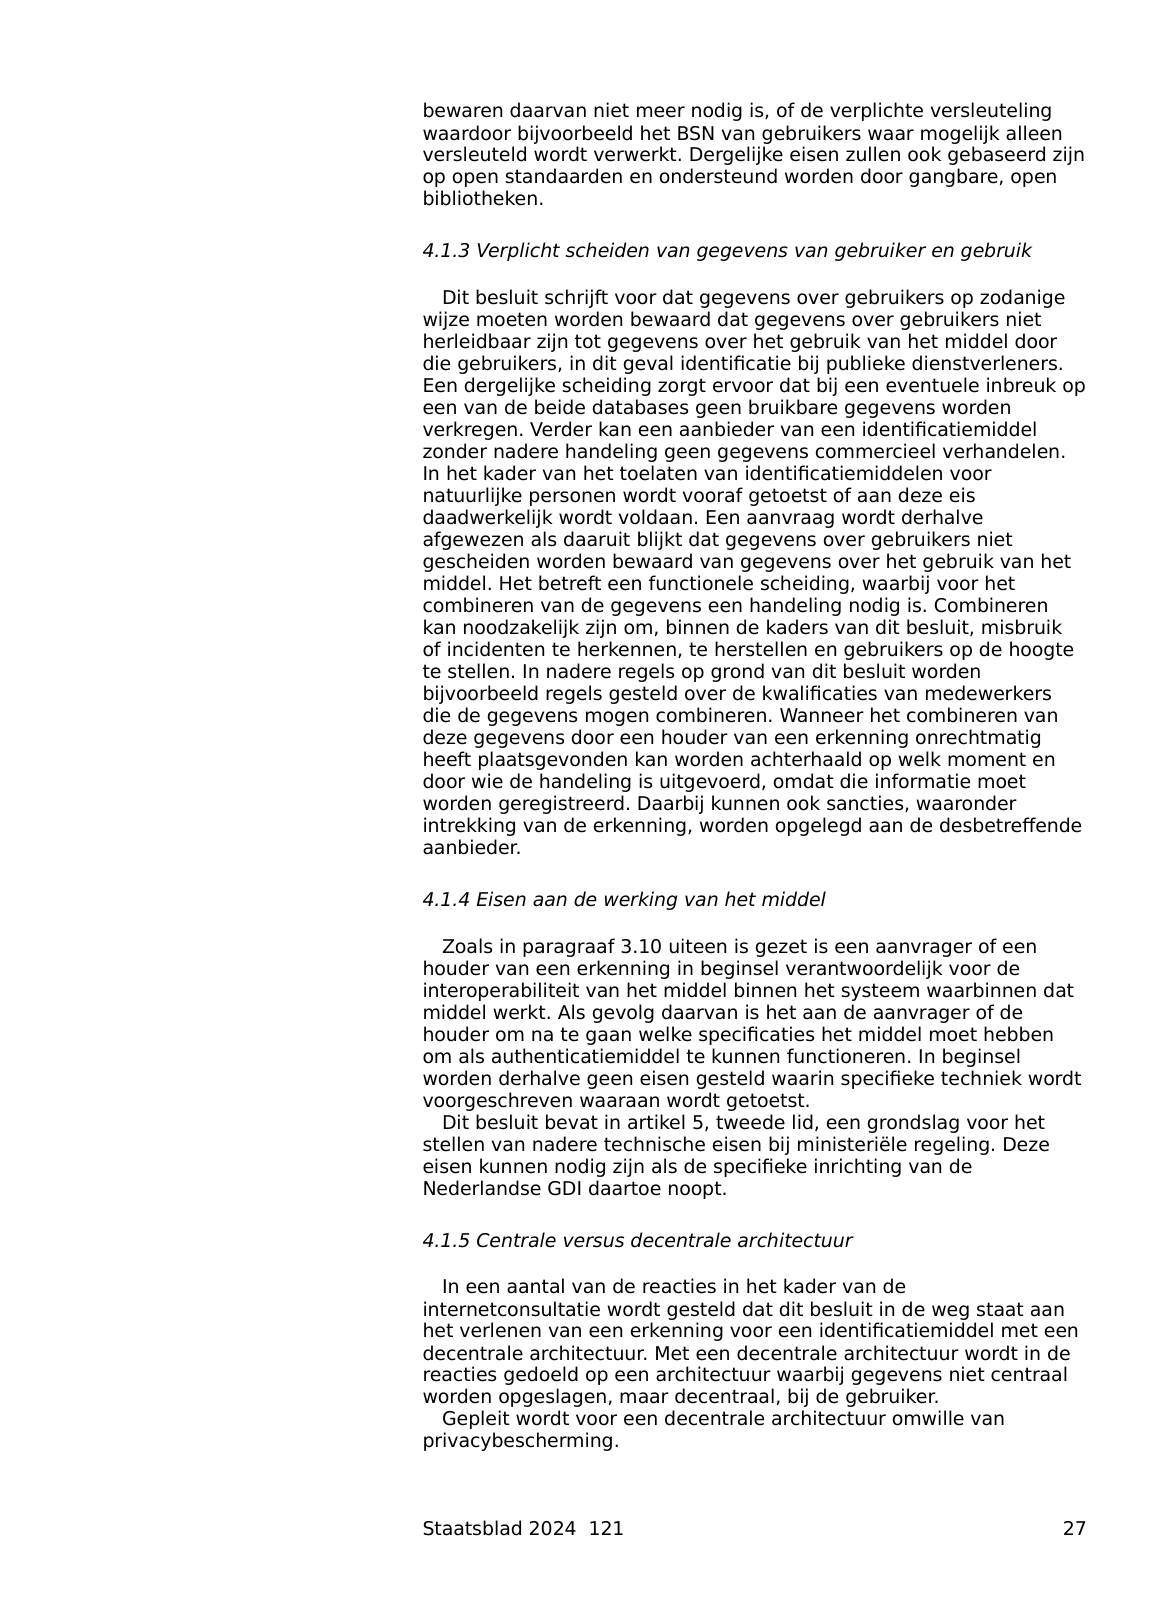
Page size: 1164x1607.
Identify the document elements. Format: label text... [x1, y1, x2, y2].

subtitle 4.1.4 Eisen aan de werking van het middel [422, 889, 1087, 911]
subtitle 4.1.5 Centrale versus decentrale architectuur [422, 1229, 1087, 1251]
text Zoals in paragraaf 3.10 uiteen is gezet is een aanvrager of een houder van een erkenning in beginsel verantwoordelijk voor de interoperabiliteit van het middel binnen het systeem waarbinnen dat middel werkt. Als gevolg daarvan is het aan de aanvrager of de houder om na te gaan welke specificaties het middel moet hebben om als authenticatiemiddel te kunnen functioneren. In beginsel worden derhalve geen eisen gesteld waarin specifieke techniek wordt voorgeschreven waaraan wordt getoetst. [422, 936, 1087, 1112]
text Dit besluit bevat in artikel 5, tweede lid, een grondslag voor het stellen van nadere technische eisen bij ministeriële regeling. Deze eisen kunnen nodig zijn als de specifieke inrichting van de Nederlandse GDI daartoe noopt. [422, 1112, 1087, 1199]
text In een aantal van de reacties in het kader van de internetconsultatie wordt gesteld dat dit besluit in de weg staat aan het verlenen van een erkenning voor een identificatiemiddel met een decentrale architectuur. Met een decentrale architectuur wordt in de reacties gedoeld op een architectuur waarbij gegevens niet centraal worden opgeslagen, maar decentraal, bij de gebruiker. [422, 1276, 1087, 1408]
text bewaren daarvan niet meer nodig is, of de verplichte versleuteling waardoor bijvoorbeeld het BSN van gebruikers waar mogelijk alleen versleuteld wordt verwerkt. Dergelijke eisen zullen ook gebaseerd zijn op open standaarden en ondersteund worden door gangbare, open bibliotheken. [422, 100, 1087, 210]
subtitle 4.1.3 Verplicht scheiden van gegevens van gebruiker en gebruik [422, 240, 1087, 262]
text Gepleit wordt voor een decentrale architectuur omwille van privacybescherming. [422, 1408, 1087, 1452]
text Dit besluit schrijft voor dat gegevens over gebruikers op zodanige wijze moeten worden bewaard dat gegevens over gebruikers niet herleidbaar zijn tot gegevens over het gebruik van het middel door die gebruikers, in dit geval identificatie bij publieke dienstverleners. Een dergelijke scheiding zorgt ervoor dat bij een eventuele inbreuk op een van de beide databases geen bruikbare gegevens worden verkregen. Verder kan een aanbieder van een identificatiemiddel zonder nadere handeling geen gegevens commercieel verhandelen. In het kader van het toelaten van identificatiemiddelen voor natuurlijke personen wordt vooraf getoetst of aan deze eis daadwerkelijk wordt voldaan. Een aanvraag wordt derhalve afgewezen als daaruit blijkt dat gegevens over gebruikers niet gescheiden worden bewaard van gegevens over het gebruik van het middel. Het betreft een functionele scheiding, waarbij voor het combineren van de gegevens een handeling nodig is. Combineren kan noodzakelijk zijn om, binnen de kaders van dit besluit, misbruik of incidenten te herkennen, te herstellen en gebruikers op de hoogte te stellen. In nadere regels op grond van dit besluit worden bijvoorbeeld regels gesteld over de kwalificaties van medewerkers die de gegevens mogen combineren. Wanneer het combineren van deze gegevens door een houder van een erkenning onrechtmatig heeft plaatsgevonden kan worden achterhaald op welk moment en door wie de handeling is uitgevoerd, omdat die informatie moet worden geregistreerd. Daarbij kunnen ook sancties, waaronder intrekking van de erkenning, worden opgelegd aan de desbetreffende aanbieder. [422, 287, 1087, 859]
